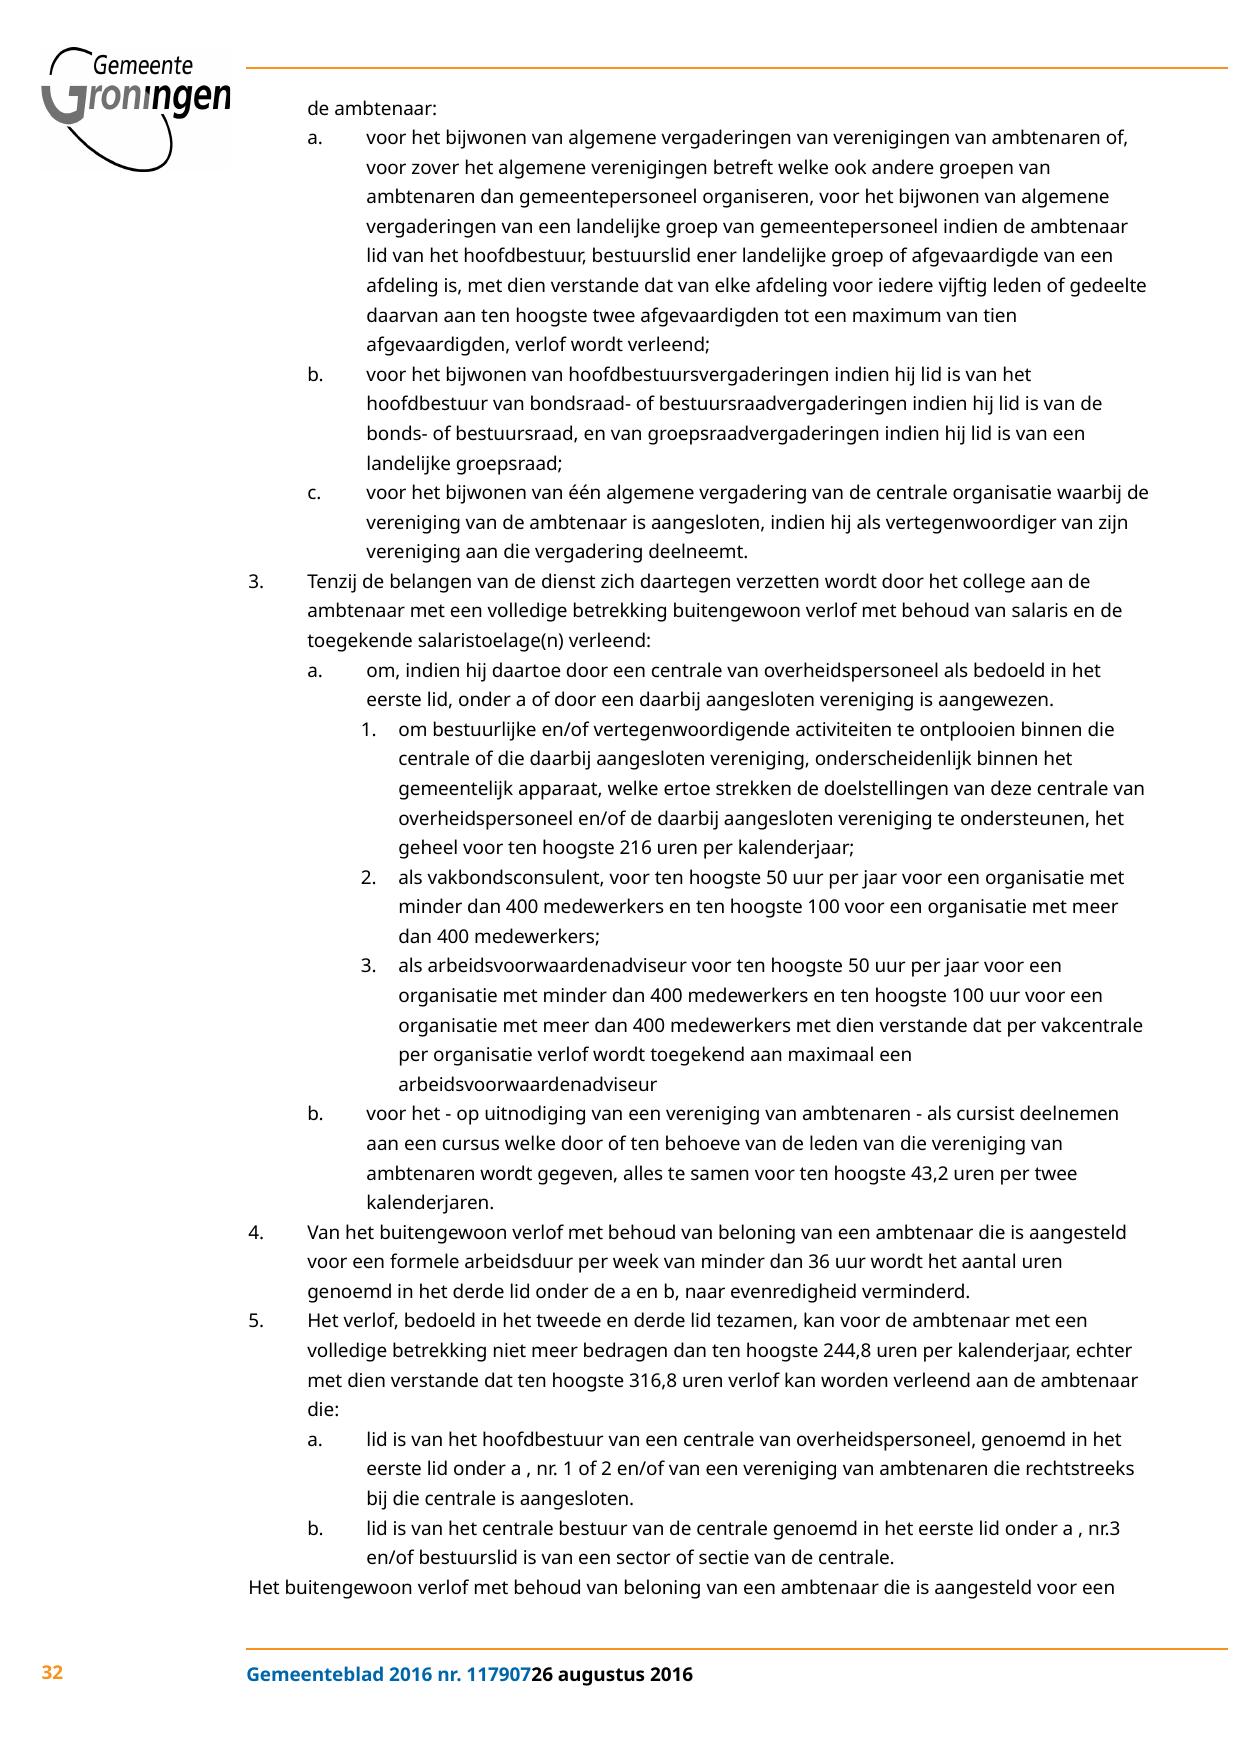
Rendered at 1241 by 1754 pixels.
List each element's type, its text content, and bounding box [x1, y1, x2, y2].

list lid is van het hoofdbestuur van een centrale van overheidspersoneel, genoemd in het eerste lid onder a , nr. 1 of 2 en/of van een vereniging van ambtenaren die rechtstreeks bij die centrale is aangesloten. [307, 1426, 1152, 1511]
text Het buitengewoon verlof met behoud van beloning van een ambtenaar die is aangesteld voor een [248, 1574, 1152, 1600]
list voor het bijwonen van één algemene vergadering van de centrale organisatie waarbij de vereniging van de ambtenaar is aangesloten, indien hij als vertegenwoordiger van zijn vereniging aan die vergadering deelneemt. [307, 479, 1152, 564]
list om bestuurlijke en/of vertegenwoordigende activiteiten te ontplooien binnen die centrale of die daarbij aangesloten vereniging, onderscheidenlijk binnen het gemeentelijk apparaat, welke ertoe strekken de doelstellingen van deze centrale van overheidspersoneel en/of de daarbij aangesloten vereniging te ondersteunen, het geheel voor ten hoogste 216 uren per kalenderjaar; [361, 716, 1152, 860]
list voor het - op uitnodiging van een vereniging van ambtenaren - als cursist deelnemen aan een cursus welke door of ten behoeve van de leden van die vereniging van ambtenaren wordt gegeven, alles te samen voor ten hoogste 43,2 uren per twee kalenderjaren. [307, 1101, 1152, 1215]
list Het verlof, bedoeld in het tweede en derde lid tezamen, kan voor de ambtenaar met een volledige betrekking niet meer bedragen dan ten hoogste 244,8 uren per kalenderjaar, echter met dien verstande dat ten hoogste 316,8 uren verlof kan worden verleend aan de ambtenaar die: [248, 1308, 1152, 1422]
list als vakbondsconsulent, voor ten hoogste 50 uur per jaar voor een organisatie met minder dan 400 medewerkers en ten hoogste 100 voor een organisatie met meer dan 400 medewerkers; [361, 864, 1152, 949]
list lid is van het centrale bestuur van de centrale genoemd in het eerste lid onder a , nr.3 en/of bestuurslid is van een sector of sectie van de centrale. [307, 1515, 1152, 1570]
list om, indien hij daartoe door een centrale van overheidspersoneel als bedoeld in het eerste lid, onder a of door een daarbij aangesloten vereniging is aangewezen. [307, 657, 1152, 712]
list Tenzij de belangen van de dienst zich daartegen verzetten wordt door het college aan de ambtenaar met een volledige betrekking buitengewoon verlof met behoud van salaris en de toegekende salaristoelage(n) verleend: [248, 568, 1152, 653]
list Van het buitengewoon verlof met behoud van beloning van een ambtenaar die is aangesteld voor een formele arbeidsduur per week van minder dan 36 uur wordt het aantal uren genoemd in het derde lid onder de a en b, naar evenredigheid verminderd. [248, 1219, 1152, 1304]
picture [41, 47, 231, 172]
list voor het bijwonen van hoofdbestuursvergaderingen indien hij lid is van het hoofdbestuur van bondsraad- of bestuursraadvergaderingen indien hij lid is van de bonds- of bestuursraad, en van groepsraadvergaderingen indien hij lid is van een landelijke groepsraad; [307, 361, 1152, 476]
list de ambtenaar: [248, 95, 1152, 121]
list voor het bijwonen van algemene vergaderingen van verenigingen van ambtenaren of, voor zover het algemene verenigingen betreft welke ook andere groepen van ambtenaren dan gemeentepersoneel organiseren, voor het bijwonen van algemene vergaderingen van een landelijke groep van gemeentepersoneel indien de ambtenaar lid van het hoofdbestuur, bestuurslid ener landelijke groep of afgevaardigde van een afdeling is, met dien verstande dat van elke afdeling voor iedere vijftig leden of gedeelte daarvan aan ten hoogste twee afgevaardigden tot een maximum van tien afgevaardigden, verlof wordt verleend; [307, 124, 1152, 357]
list als arbeidsvoorwaardenadviseur voor ten hoogste 50 uur per jaar voor een organisatie met minder dan 400 medewerkers en ten hoogste 100 uur voor een organisatie met meer dan 400 medewerkers met dien verstande dat per vakcentrale per organisatie verlof wordt toegekend aan maximaal een arbeidsvoorwaardenadviseur [361, 953, 1152, 1097]
